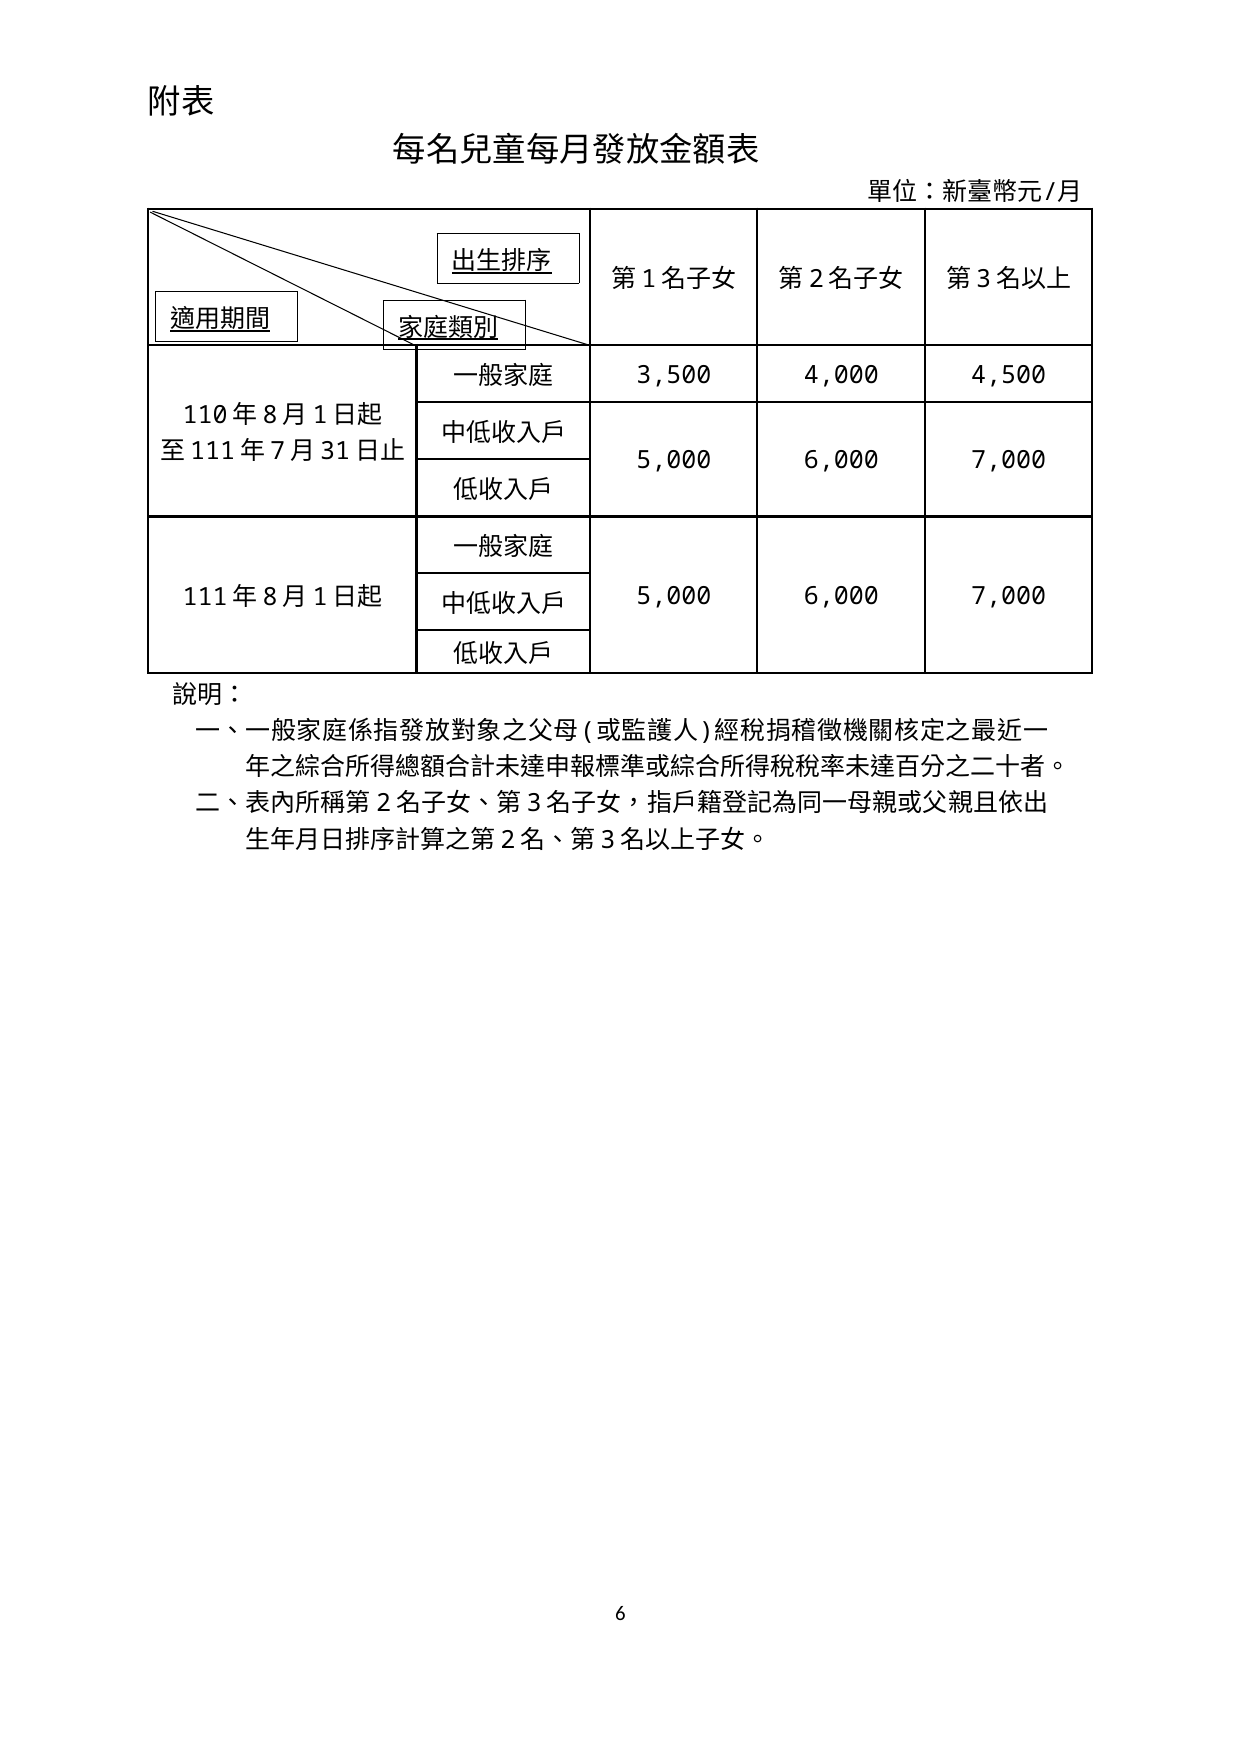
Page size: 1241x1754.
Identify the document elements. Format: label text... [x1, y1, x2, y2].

table_header [476, 329, 484, 338]
table_cell 6,000 [758, 518, 924, 672]
table_header [384, 331, 409, 344]
table_cell 一般家庭 [418, 346, 589, 401]
text 單位：新臺幣元/月 [823, 171, 1092, 208]
table_header [160, 215, 436, 328]
table_header [384, 301, 494, 338]
table_cell 一般家庭 [418, 518, 589, 572]
table_cell 111年8月1日起 [149, 518, 415, 672]
table_header 第1名子女 [591, 210, 756, 344]
table_cell 中低收入戶 [418, 403, 589, 458]
table_cell 中低收入戶 [418, 574, 589, 629]
table_cell 7,000 [926, 518, 1091, 672]
table_cell 6,000 [758, 403, 924, 515]
table_cell 低收入戶 [418, 631, 589, 672]
table_header [154, 210, 589, 344]
list 表內所稱第2名子女、第3名子女，指戶籍登記為同一母親或父親且依出生年月日排序計算之第2名、第3名以上子女。 [195, 783, 1048, 855]
table_cell 110年8月1日起 至111年7月31日止 [149, 346, 415, 515]
text 附表 [148, 75, 1092, 123]
table_cell 低收入戶 [418, 460, 589, 515]
table_header 第3名以上 [926, 210, 1091, 344]
table_cell 4,000 [758, 346, 924, 401]
table_cell 5,000 [591, 403, 756, 515]
table_header [408, 318, 525, 344]
table_header 第2名子女 [758, 210, 924, 344]
list 一般家庭係指發放對象之父母(或監護人)經稅捐稽徵機關核定之最近一年之綜合所得總額合計未達申報標準或綜合所得稅稅率未達百分之二十者。 [195, 710, 1048, 783]
table_cell 4,500 [926, 346, 1091, 401]
table_cell 3,500 [591, 346, 756, 401]
table_cell 5,000 [591, 518, 756, 672]
text 每名兒童每月發放金額表 [59, 123, 1092, 171]
table_header [401, 332, 411, 338]
table_header [149, 213, 383, 344]
table_cell 7,000 [926, 403, 1091, 515]
table_header [526, 327, 580, 344]
text 說明： [173, 674, 1048, 710]
table_header [451, 301, 525, 324]
